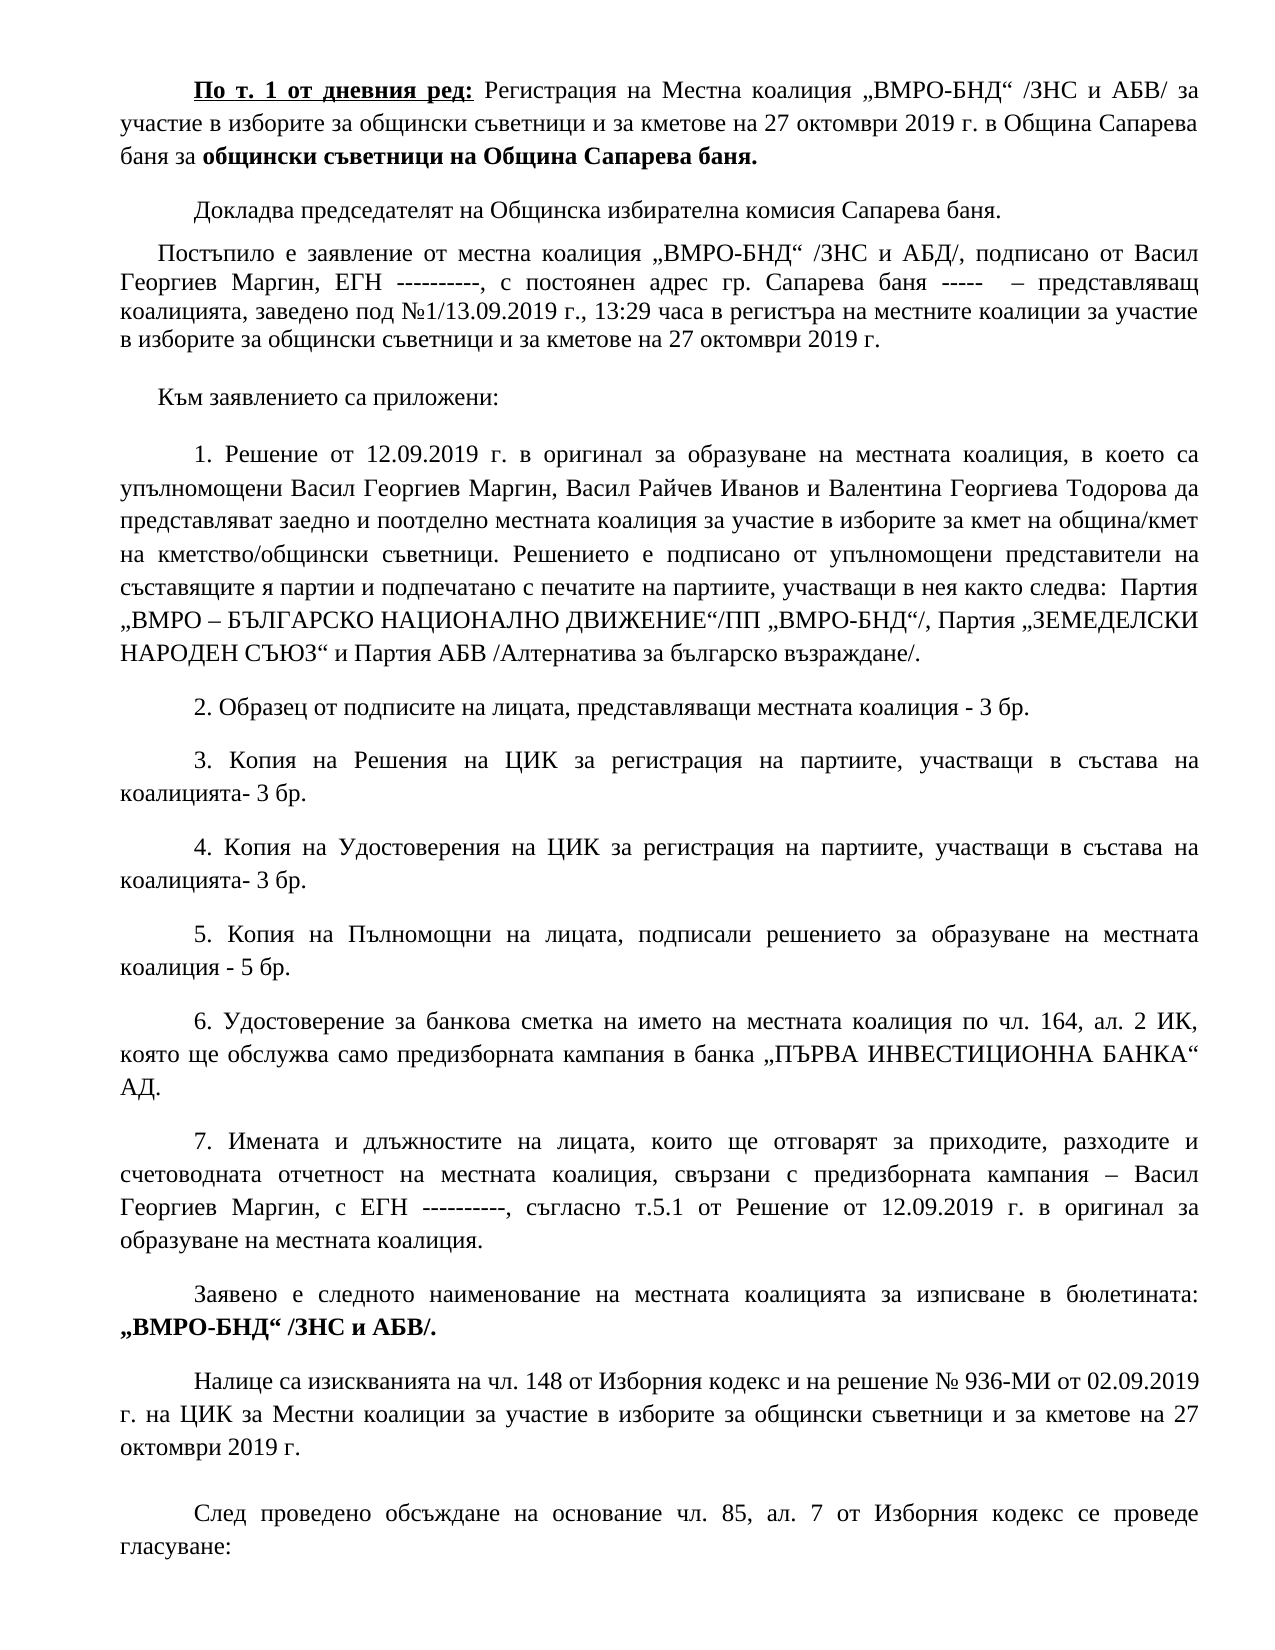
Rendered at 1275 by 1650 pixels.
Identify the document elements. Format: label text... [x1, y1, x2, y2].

text 4. Копия на Удостоверения на ЦИК за регистрация на партиите, участващи в състава на коалицията- 3 бр. [120, 832, 1200, 894]
text Докладва председателят на Общинска избирателна комисия Сапарева баня. [120, 195, 1200, 224]
text 2. Образец от подписите на лицата, представляващи местната коалиция - 3 бр. [120, 692, 1200, 720]
text Налице са изискванията на чл. 148 от Изборния кодекс и на решение № 936-МИ от 02.09.2019 г. на ЦИК за Местни коалиции за участие в изборите за общински съветници и за кметове на 27 октомври 2019 г. [120, 1366, 1200, 1461]
text Постъпило е заявление от местна коалиция „ВМРО-БНД“ /ЗНС и АБД/, подписано от Васил Георгиев Маргин, ЕГН ----------, с постоянен адрес гр. Сапарева баня ----- – представляващ коалицията, заведено под №1/13.09.2019 г., 13:29 часа в регистъра на местните коалиции за участие в изборите за общински съветници и за кметове на 27 октомври 2019 г. [120, 238, 1200, 353]
text След проведено обсъждане на основание чл. 85, ал. 7 от Изборния кодекс се проведе гласуване: [120, 1498, 1200, 1559]
text 3. Копия на Решения на ЦИК за регистрация на партиите, участващи в състава на коалицията- 3 бр. [120, 745, 1200, 807]
text 1. Решение от 12.09.2019 г. в оригинал за образуване на местната коалиция, в което са упълномощени Васил Георгиев Маргин, Васил Райчев Иванов и Валентина Георгиева Тодорова да представляват заедно и поотделно местната коалиция за участие в изборите за кмет на община/кмет на кметство/общински съветници. Решението е подписано от упълномощени представители на съставящите я партии и подпечатано с печатите на партиите, участващи в нея както следва: Партия „ВМРО – БЪЛГАРСКО НАЦИОНАЛНО ДВИЖЕНИЕ“/ПП „ВМРО-БНД“/, Партия „ЗЕМЕДЕЛСКИ НАРОДЕН СЪЮЗ“ и Партия АБВ /Алтернатива за българско възраждане/. [120, 439, 1200, 666]
text 7. Имената и длъжностите на лицата, които ще отговарят за приходите, разходите и счетоводната отчетност на местната коалиция, свързани с предизборната кампания – Васил Георгиев Маргин, с ЕГН ----------, съгласно т.5.1 от Решение от 12.09.2019 г. в оригинал за образуване на местната коалиция. [120, 1126, 1200, 1254]
text Към заявлението са приложени: [120, 382, 1200, 411]
text 6. Удостоверение за банкова сметка на името на местната коалиция по чл. 164, ал. 2 ИК, която ще обслужва само предизборната кампания в банка „ПЪРВА ИНВЕСТИЦИОННА БАНКА“ АД. [120, 1006, 1200, 1101]
text Заявено е следното наименование на местната коалицията за изписване в бюлетината: „ВМРО-БНД“ /ЗНС и АБВ/. [120, 1279, 1200, 1341]
text 5. Копия на Пълномощни на лицата, подписали решението за образуване на местната коалиция - 5 бр. [120, 919, 1200, 981]
text По т. 1 от дневния ред: Регистрация на Местна коалиция „ВМРО-БНД“ /ЗНС и АБВ/ за участие в изборите за общински съветници и за кметове на 27 октомври 2019 г. в Община Сапарева баня за общински съветници на Община Сапарева баня. [120, 75, 1200, 170]
